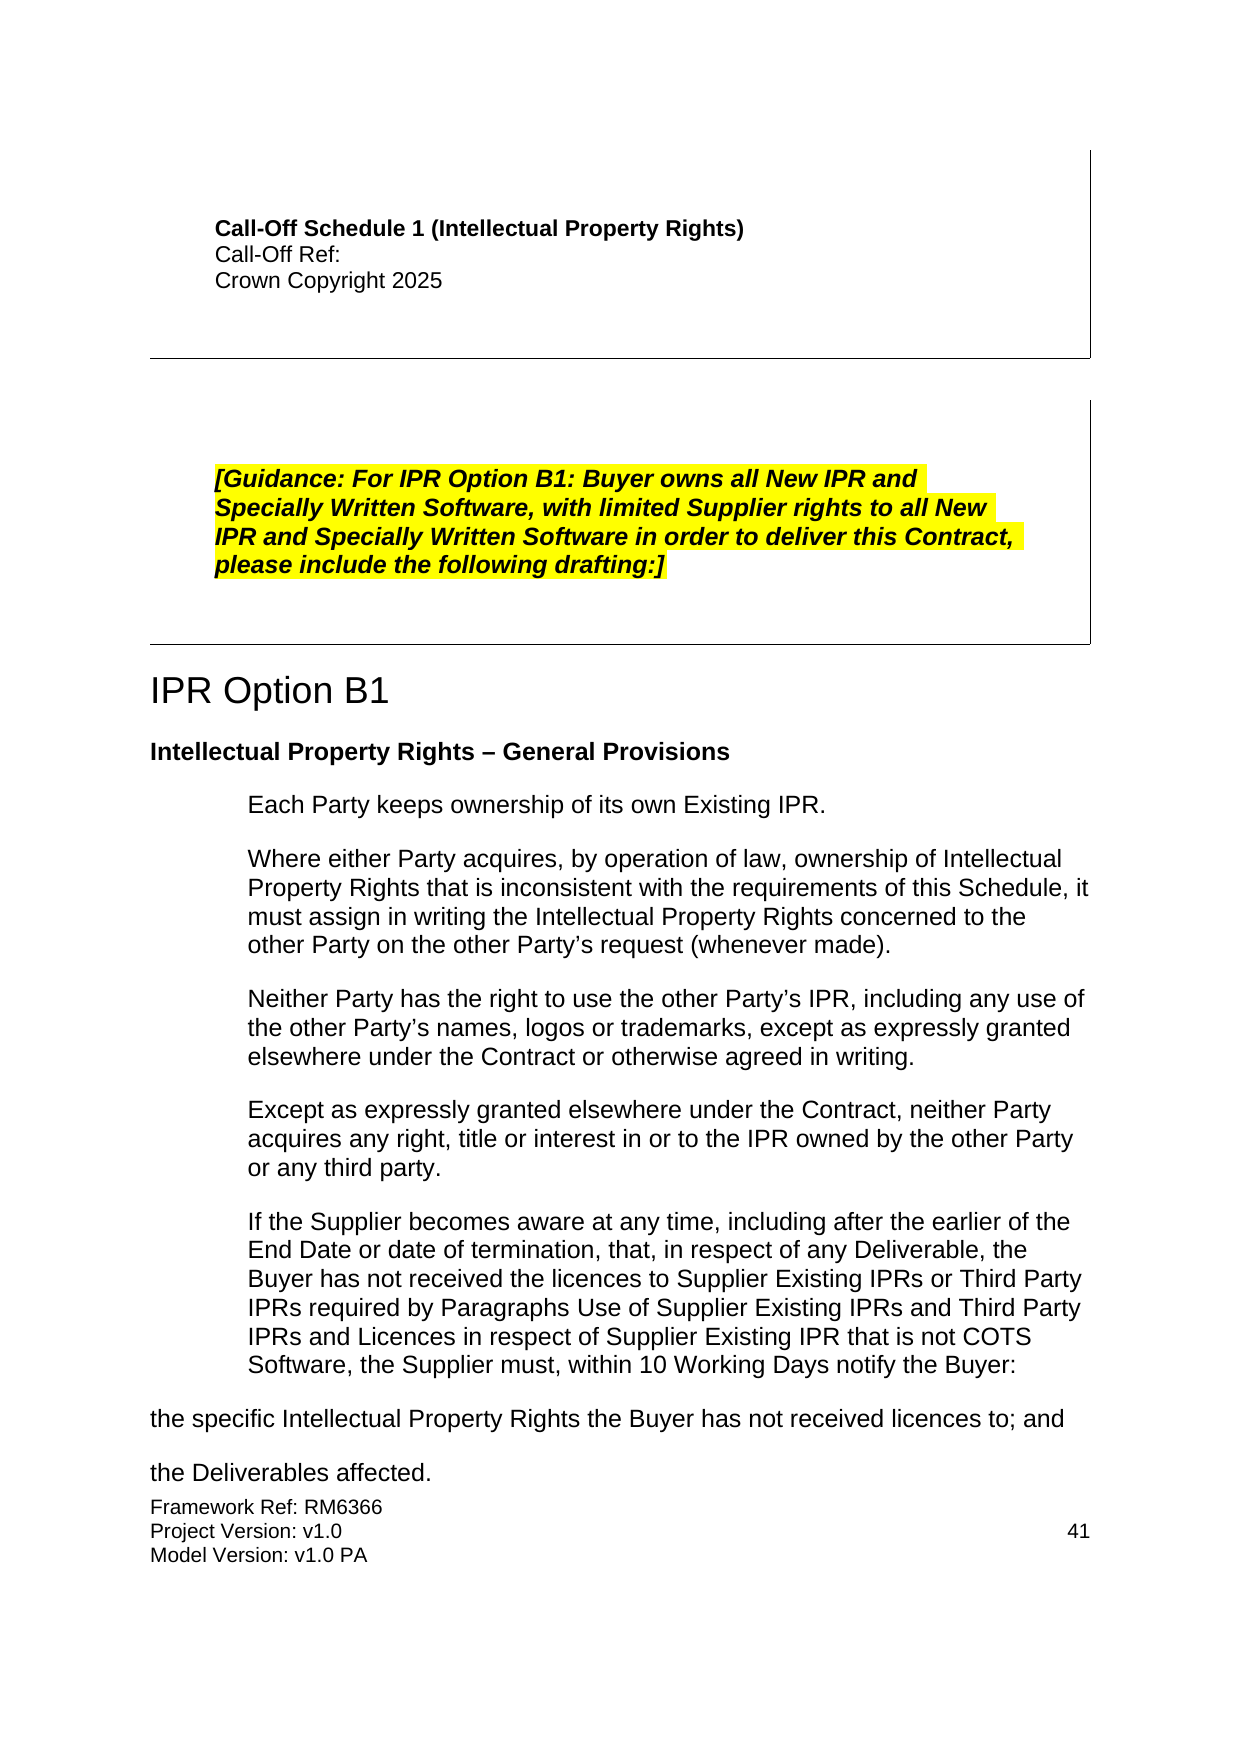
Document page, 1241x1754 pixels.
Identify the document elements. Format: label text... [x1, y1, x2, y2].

subtitle the Deliverables affected. [150, 1458, 1090, 1487]
text [Guidance: For IPR Option B1: Buyer owns all New IPR and Specially Written Software, with limited Supplier rights to all New IPR and Specially Written Software in order to deliver this Contract, please include the following drafting:] [150, 399, 1090, 644]
subtitle Each Party keeps ownership of its own Existing IPR. [247, 791, 1090, 819]
subtitle Where either Party acquires, by operation of law, ownership of Intellectual Property Rights that is inconsistent with the requirements of this Schedule, it must assign in writing the Intellectual Property Rights concerned to the other Party on the other Party’s request (whenever made). [247, 844, 1090, 959]
subtitle Neither Party has the right to use the other Party’s IPR, including any use of the other Party’s names, logos or trademarks, except as expressly granted elsewhere under the Contract or otherwise agreed in writing. [247, 984, 1090, 1071]
subtitle Except as expressly granted elsewhere under the Contract, neither Party acquires any right, title or interest in or to the IPR owned by the other Party or any third party. [247, 1096, 1090, 1182]
subtitle the specific Intellectual Property Rights the Buyer has not received licences to; and [150, 1404, 1090, 1433]
subtitle Intellectual Property Rights – General Provisions [150, 737, 1090, 766]
text IPR Option B1 [150, 669, 1090, 712]
subtitle If the Supplier becomes aware at any time, including after the earlier of the End Date or date of termination, that, in respect of any Deliverable, the Buyer has not received the licences to Supplier Existing IPRs or Third Party IPRs required by Paragraphs 3 and 4, the Supplier must, within 10 Working Days notify the Buyer: [247, 1207, 1090, 1379]
